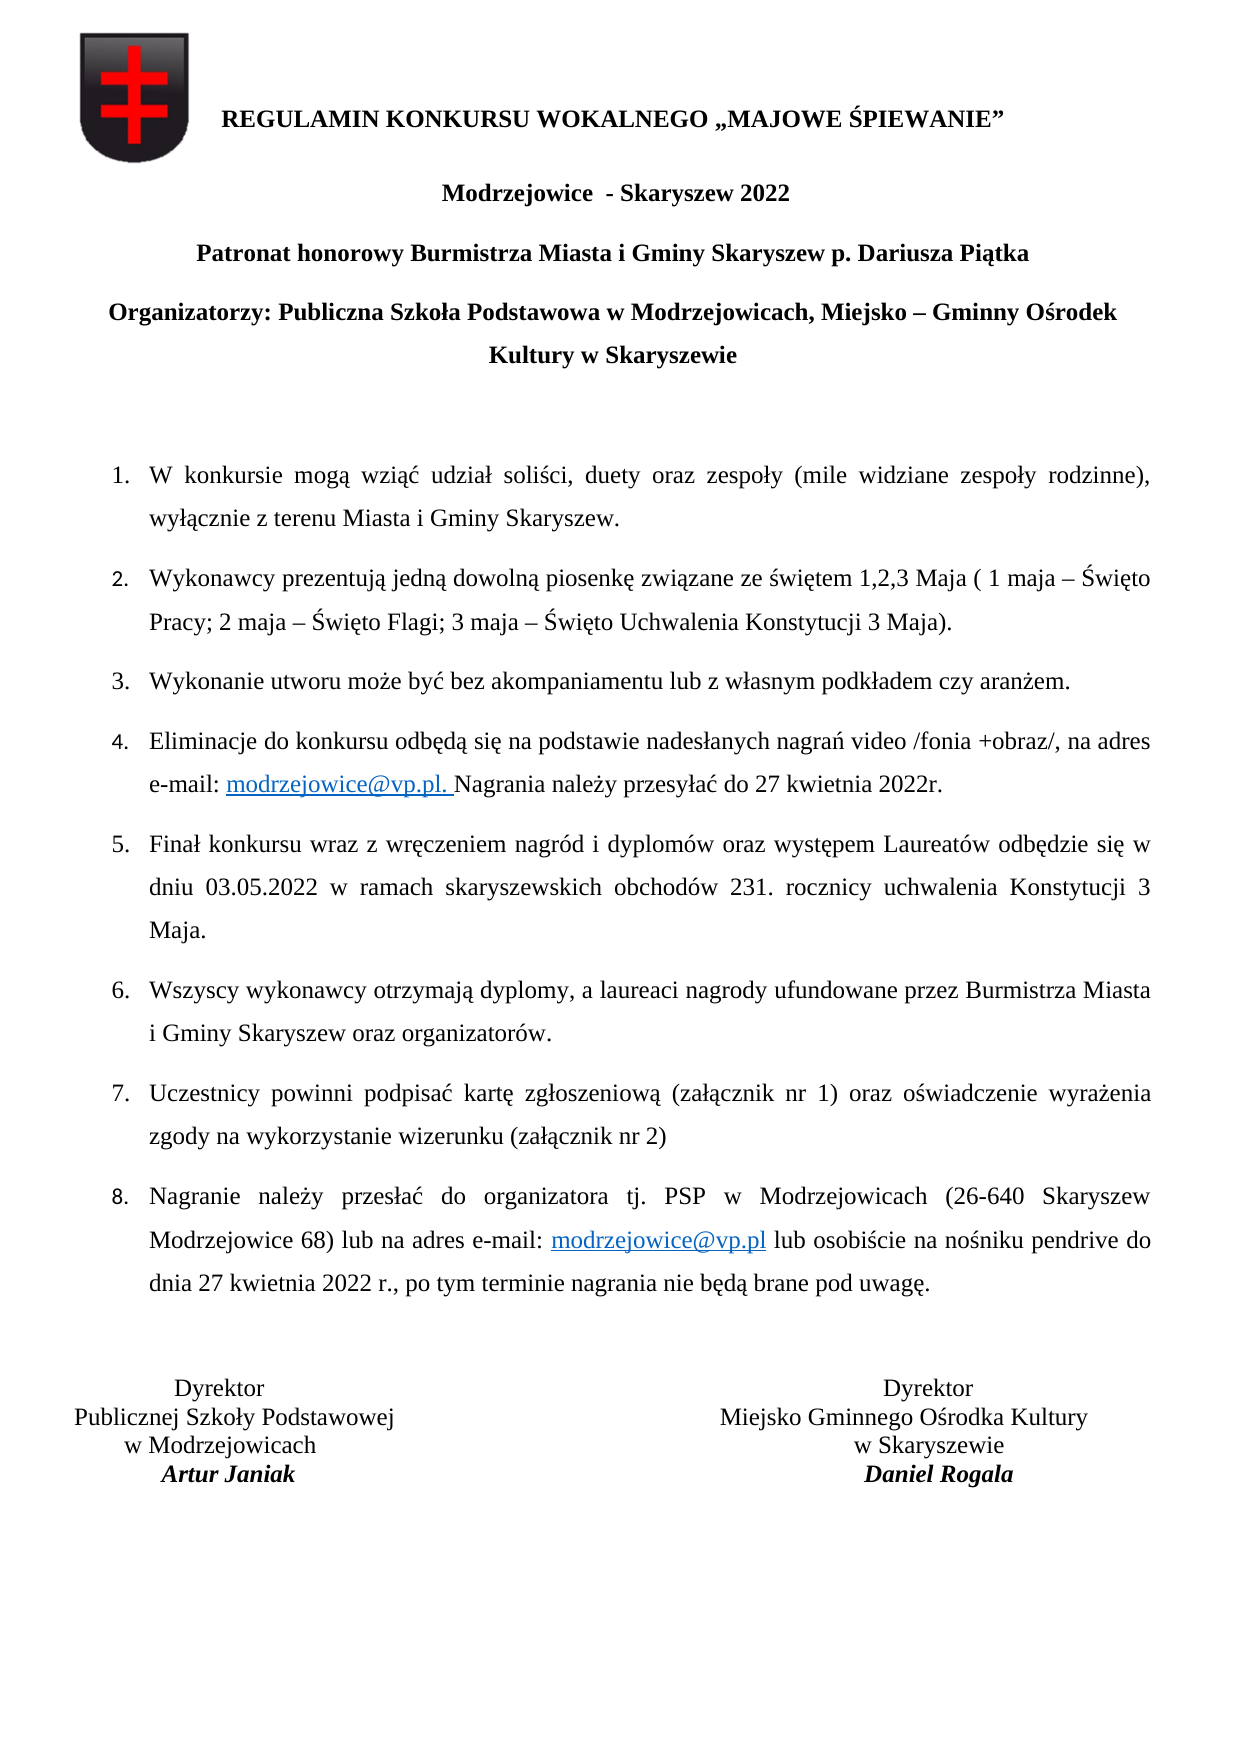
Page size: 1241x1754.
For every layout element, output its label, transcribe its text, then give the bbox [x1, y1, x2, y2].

text REGULAMIN KONKURSU WOKALNEGO „MAJOWE ŚPIEWANIE” [155, 104, 1152, 161]
list Eliminacje do konkursu odbędą się na podstawie nadesłanych nagrań video /fonia +obraz/, na adres e-mail: modrzejowice@vp.pl. Nagrania należy przesyłać do 27 kwietnia 2022r. [111, 726, 1152, 798]
text Modrzejowice - Skaryszew 2022 [74, 178, 1152, 207]
list Nagranie należy przesłać do organizatora tj. PSP w Modrzejowicach (26-640 Skaryszew Modrzejowice 68) lub na adres e-mail: modrzejowice@vp.pl lub osobiście na nośniku pendrive do dnia 27 kwietnia 2022 r., po tym terminie nagrania nie będą brane pod uwagę. [111, 1181, 1152, 1297]
list W konkursie mogą wziąć udział soliści, duety oraz zespoły (mile widziane zespoły rodzinne), wyłącznie z terenu Miasta i Gminy Skaryszew. [111, 460, 1152, 532]
list Uczestnicy powinni podpisać kartę zgłoszeniową (załącznik nr 1) oraz oświadczenie wyrażenia zgody na wykorzystanie wizerunku (załącznik nr 2) [111, 1078, 1152, 1150]
list Wykonawcy prezentują jedną dowolną piosenkę związane ze świętem 1,2,3 Maja ( 1 maja – Święto Pracy; 2 maja – Święto Flagi; 3 maja – Święto Uchwalenia Konstytucji 3 Maja). [111, 563, 1152, 635]
list Finał konkursu wraz z wręczeniem nagród i dyplomów oraz występem Laureatów odbędzie się w dniu 03.05.2022 w ramach skaryszewskich obchodów 231. rocznicy uchwalenia Konstytucji 3 Maja. [111, 829, 1152, 944]
text Patronat honorowy Burmistrza Miasta i Gminy Skaryszew p. Dariusza Piątka [74, 238, 1152, 266]
text [74, 104, 114, 161]
text Dyrektor Dyrektor Publicznej Szkoły Podstawowej Miejsko Gminnego Ośrodka Kultury w Modrzejowicach w Skaryszewie Artur Janiak Daniel Rogala [74, 1373, 1152, 1488]
list Wykonanie utworu może być bez akompaniamentu lub z własnym podkładem czy aranżem. [111, 666, 1152, 695]
list Wszyscy wykonawcy otrzymają dyplomy, a laureaci nagrody ufundowane przez Burmistrza Miasta i Gminy Skaryszew oraz organizatorów. [111, 975, 1152, 1047]
text Organizatorzy: Publiczna Szkoła Podstawowa w Modrzejowicach, Miejsko – Gminny Ośrodek Kultury w Skaryszewie [74, 297, 1152, 369]
